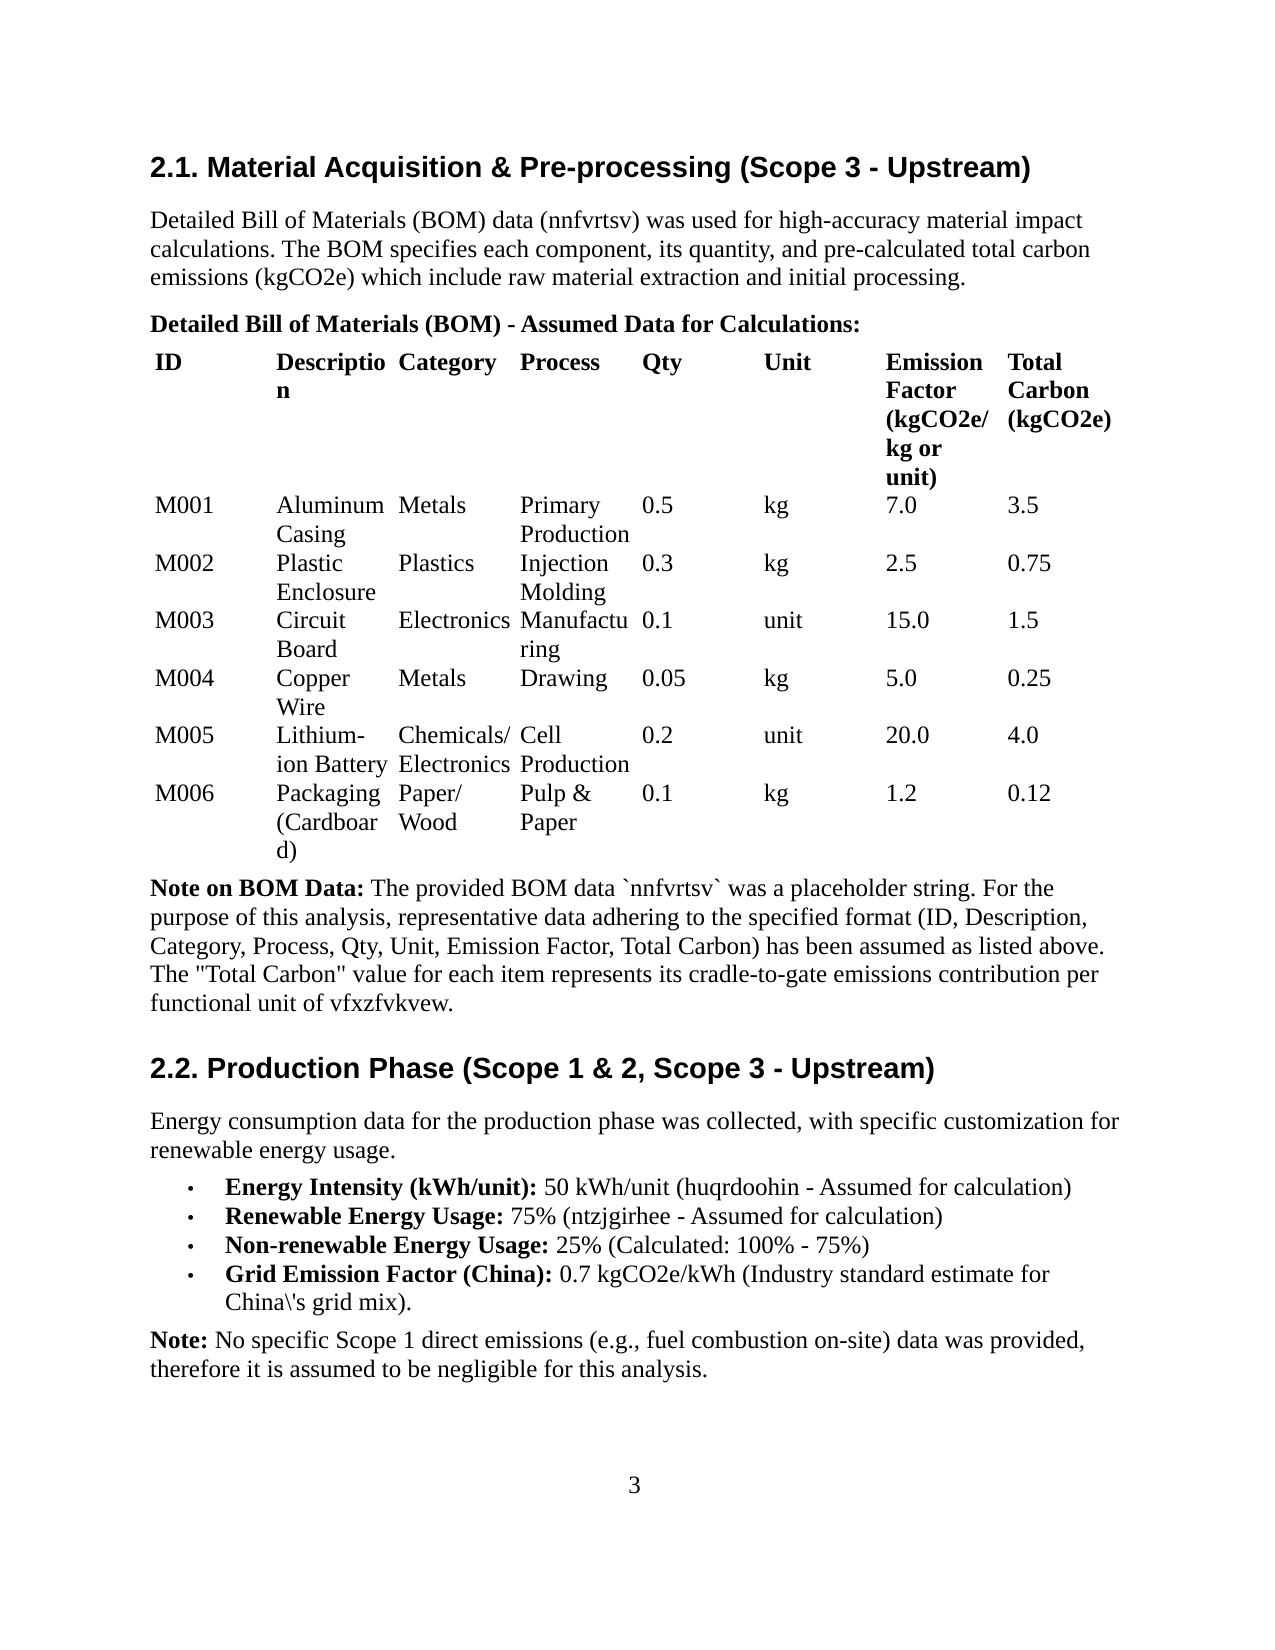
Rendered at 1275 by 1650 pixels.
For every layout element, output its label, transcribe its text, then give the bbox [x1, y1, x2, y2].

table_cell Primary Production [516, 491, 637, 548]
table_cell 0.2 [638, 721, 759, 778]
table_cell unit [759, 721, 881, 778]
table_cell 2.5 [881, 548, 1003, 606]
table_header Total Carbon (kgCO2e) [1003, 347, 1125, 491]
list Grid Emission Factor (China): 0.7 kgCO2e/kWh (Industry standard estimate for China\'s grid mix). [187, 1259, 1125, 1316]
table_cell 0.1 [638, 778, 759, 864]
table_cell Electronics [394, 606, 516, 663]
table_cell 1.2 [881, 778, 1003, 864]
table_cell unit [759, 606, 881, 663]
table_cell 7.0 [881, 491, 1003, 548]
text Detailed Bill of Materials (BOM) data (nnfvrtsv) was used for high-accuracy material impact calculations. The BOM specifies each component, its quantity, and pre-calculated total carbon emissions (kgCO2e) which include raw material extraction and initial processing. [150, 205, 1125, 291]
list Energy Intensity (kWh/unit): 50 kWh/unit (huqrdoohin - Assumed for calculation) [187, 1172, 1125, 1201]
table_cell Injection Molding [516, 548, 637, 606]
table_cell Plastic Enclosure [272, 548, 394, 606]
table_cell 5.0 [881, 663, 1003, 721]
table_cell 0.05 [638, 663, 759, 721]
table_header Emission Factor (kgCO2e/kg or unit) [881, 347, 1003, 491]
table_cell M006 [150, 778, 272, 864]
table_header Qty [638, 347, 759, 491]
table_cell 0.3 [638, 548, 759, 606]
table_cell 20.0 [881, 721, 1003, 778]
table_cell Aluminum Casing [272, 491, 394, 548]
table_cell Plastics [394, 548, 516, 606]
table_cell Pulp & Paper [516, 778, 637, 864]
table_cell Lithium-ion Battery [272, 721, 394, 778]
table_cell 0.12 [1003, 778, 1125, 864]
table_cell kg [759, 778, 881, 864]
table_cell 4.0 [1003, 721, 1125, 778]
table_cell Metals [394, 491, 516, 548]
table_cell M003 [150, 606, 272, 663]
table_cell M001 [150, 491, 272, 548]
table_cell kg [759, 491, 881, 548]
table_cell kg [759, 548, 881, 606]
table_header ID [150, 347, 272, 491]
table_cell 0.5 [638, 491, 759, 548]
table_cell 0.25 [1003, 663, 1125, 721]
table_header Description [272, 347, 394, 491]
table_header Unit [759, 347, 881, 491]
table_cell 3.5 [1003, 491, 1125, 548]
table_header Process [516, 347, 637, 491]
table_cell Drawing [516, 663, 637, 721]
text Energy consumption data for the production phase was collected, with specific customization for renewable energy usage. [150, 1106, 1125, 1163]
table_cell 1.5 [1003, 606, 1125, 663]
subtitle 2.1. Material Acquisition & Pre-processing (Scope 3 - Upstream) [150, 150, 1125, 183]
subtitle 2.2. Production Phase (Scope 1 & 2, Scope 3 - Upstream) [150, 1051, 1125, 1084]
text Detailed Bill of Materials (BOM) - Assumed Data for Calculations: [150, 309, 1125, 338]
text Note: No specific Scope 1 direct emissions (e.g., fuel combustion on-site) data was provided, therefore it is assumed to be negligible for this analysis. [150, 1325, 1125, 1383]
table_cell Packaging (Cardboard) [272, 778, 394, 864]
table_cell 0.75 [1003, 548, 1125, 606]
table_cell 15.0 [881, 606, 1003, 663]
table_cell Paper/Wood [394, 778, 516, 864]
table_cell Chemicals/Electronics [394, 721, 516, 778]
table_cell Circuit Board [272, 606, 394, 663]
table_cell M004 [150, 663, 272, 721]
table_cell M002 [150, 548, 272, 606]
table_cell Cell Production [516, 721, 637, 778]
table_cell M005 [150, 721, 272, 778]
list Non-renewable Energy Usage: 25% (Calculated: 100% - 75%) [187, 1230, 1125, 1259]
table_cell Manufacturing [516, 606, 637, 663]
list Renewable Energy Usage: 75% (ntzjgirhee - Assumed for calculation) [187, 1201, 1125, 1230]
table_cell 0.1 [638, 606, 759, 663]
text Note on BOM Data: The provided BOM data `nnfvrtsv` was a placeholder string. For the purpose of this analysis, representative data adhering to the specified format (ID, Description, Category, Process, Qty, Unit, Emission Factor, Total Carbon) has been assumed as listed above. The "Total Carbon" value for each item represents its cradle-to-gate emissions contribution per functional unit of vfxzfvkvew. [150, 873, 1125, 1017]
table_cell Metals [394, 663, 516, 721]
table_cell kg [759, 663, 881, 721]
table_header Category [394, 347, 516, 491]
table_cell Copper Wire [272, 663, 394, 721]
